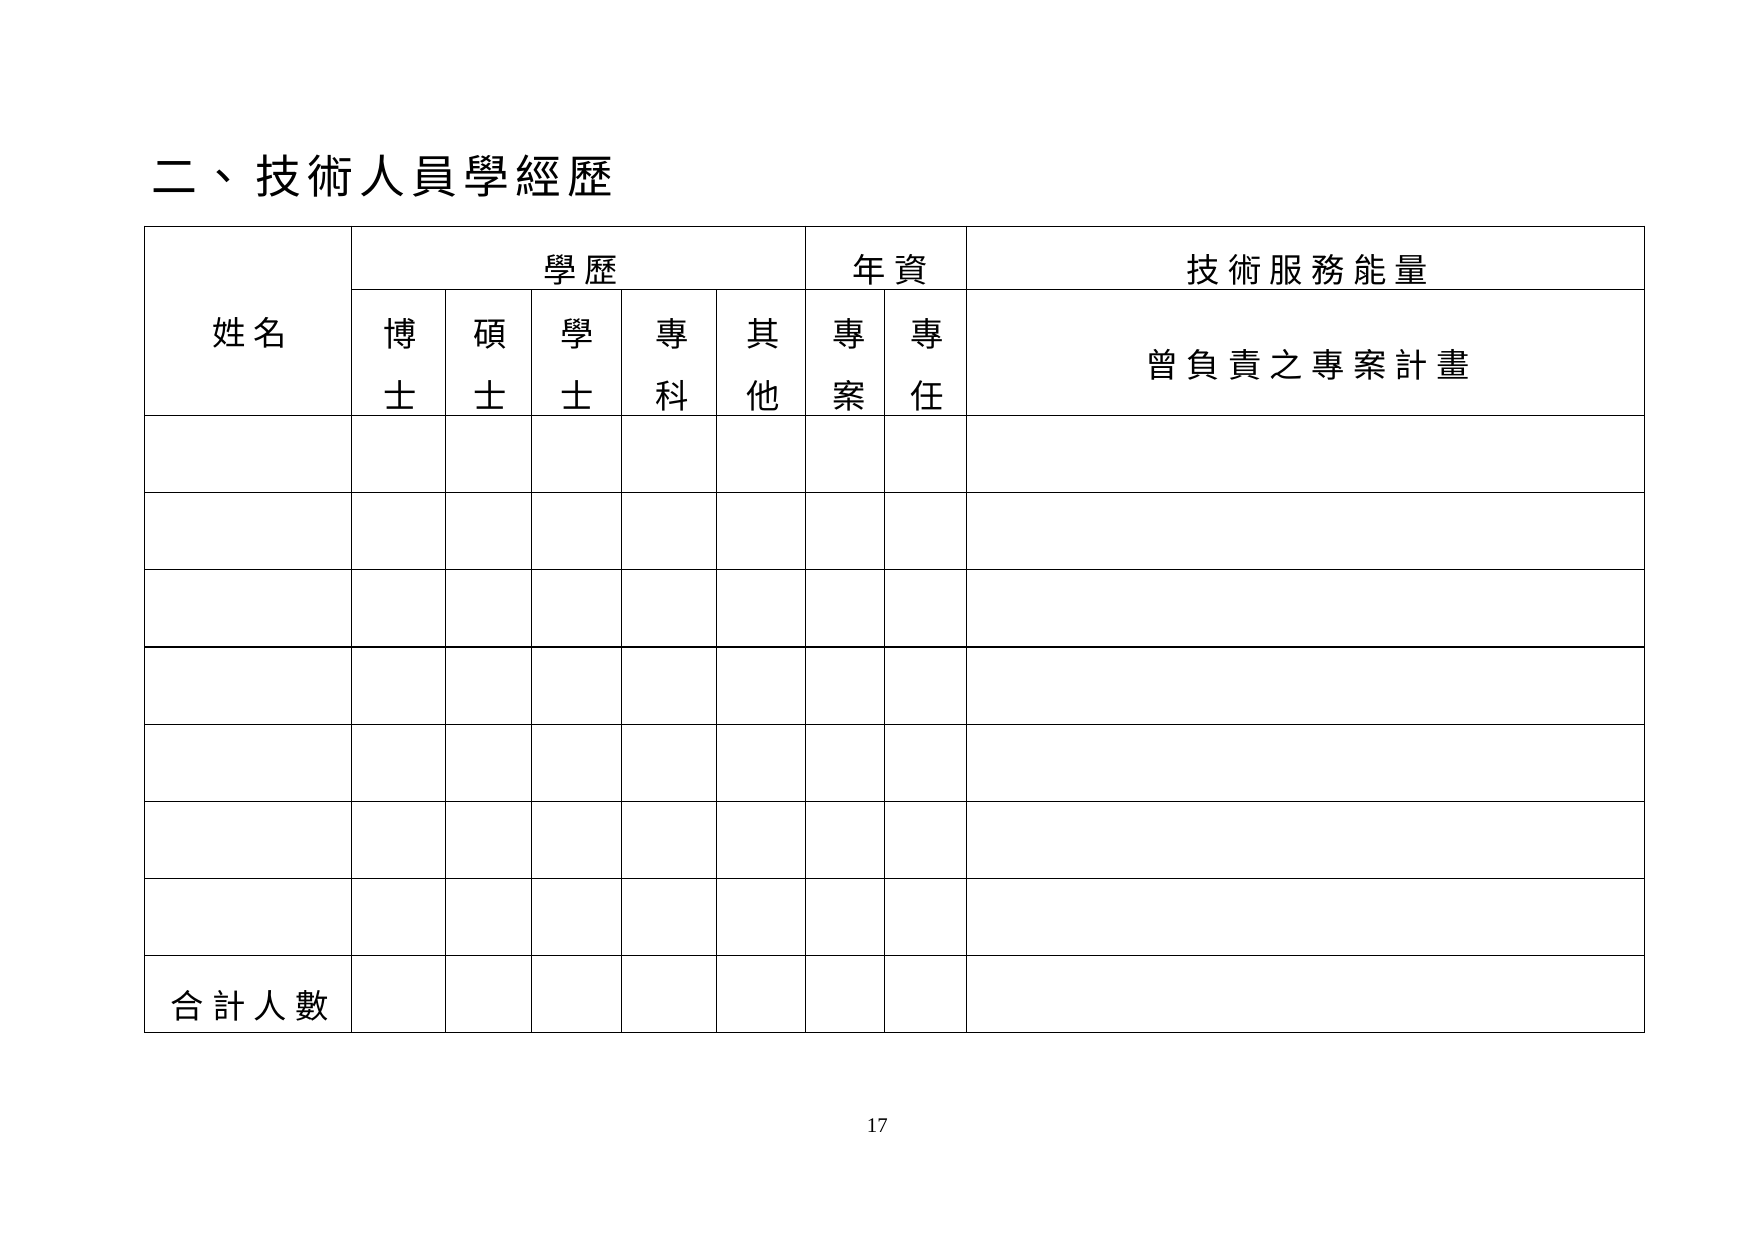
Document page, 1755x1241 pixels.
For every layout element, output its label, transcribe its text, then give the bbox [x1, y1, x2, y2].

table_header 姓名 [145, 227, 351, 415]
table_cell [532, 648, 621, 723]
table_cell 其 他 [717, 290, 805, 415]
text 二、技術人員學經歷 [96, 101, 1658, 226]
table_cell [806, 879, 884, 955]
table_cell [145, 493, 351, 569]
table_cell [532, 570, 621, 646]
table_cell [967, 956, 1644, 1032]
table_cell [885, 570, 966, 646]
table_cell [145, 802, 351, 878]
table_cell [967, 648, 1644, 723]
table_cell [145, 570, 351, 646]
table_cell [532, 493, 621, 569]
table_cell [622, 802, 716, 878]
table_cell [145, 416, 351, 492]
table_cell [806, 956, 884, 1032]
table_cell [885, 802, 966, 878]
table_cell [352, 802, 445, 878]
table_cell 曾負責之專案計畫 [967, 290, 1644, 415]
table_cell [446, 802, 531, 878]
table_cell [532, 879, 621, 955]
table_cell 專 案 [806, 290, 884, 415]
table_cell [622, 570, 716, 646]
table_cell [622, 879, 716, 955]
table_cell [145, 725, 351, 801]
table_cell [446, 956, 531, 1032]
table_cell [446, 416, 531, 492]
table_cell [717, 879, 805, 955]
table_cell [717, 956, 805, 1032]
table_cell [352, 956, 445, 1032]
table_cell [352, 416, 445, 492]
table_cell [967, 570, 1644, 646]
table_cell [885, 493, 966, 569]
table_cell [622, 493, 716, 569]
table_cell [622, 416, 716, 492]
table_cell 博 士 [352, 290, 445, 415]
table_header 技術服務能量 [967, 227, 1644, 289]
table_cell [717, 570, 805, 646]
table_cell [622, 725, 716, 801]
table_cell [717, 725, 805, 801]
table_cell 專 科 [622, 290, 716, 415]
table_cell [885, 725, 966, 801]
table_cell [885, 648, 966, 723]
table_cell 專 任 [885, 290, 966, 415]
table_cell [446, 725, 531, 801]
table_cell [532, 416, 621, 492]
table_cell [806, 493, 884, 569]
table_cell [885, 956, 966, 1032]
table_cell [717, 416, 805, 492]
table_header 學歷 [352, 227, 805, 289]
table_cell [446, 493, 531, 569]
table_cell [622, 956, 716, 1032]
table_cell [352, 879, 445, 955]
table_cell [446, 879, 531, 955]
table_cell [145, 879, 351, 955]
table_cell [532, 802, 621, 878]
table_cell [446, 648, 531, 723]
table_cell [717, 493, 805, 569]
table_cell [885, 416, 966, 492]
table_cell [967, 416, 1644, 492]
table_header 年資 [806, 227, 966, 289]
table_cell [967, 879, 1644, 955]
table_cell [806, 416, 884, 492]
table_cell [717, 648, 805, 723]
table_cell [532, 956, 621, 1032]
table_cell [717, 802, 805, 878]
table_cell [967, 802, 1644, 878]
table_cell [352, 725, 445, 801]
table_cell 碩 士 [446, 290, 531, 415]
table_cell [806, 570, 884, 646]
table_cell 學 士 [532, 290, 621, 415]
table_cell [967, 725, 1644, 801]
table_cell [446, 570, 531, 646]
table_cell [967, 493, 1644, 569]
table_cell [532, 725, 621, 801]
table_cell [885, 879, 966, 955]
table_cell [806, 648, 884, 723]
table_cell [622, 648, 716, 723]
table_cell [806, 725, 884, 801]
table_cell [352, 648, 445, 723]
table_cell [352, 570, 445, 646]
table_cell [352, 493, 445, 569]
table_cell 合計人數 [145, 956, 351, 1032]
table_cell [806, 802, 884, 878]
table_cell [145, 648, 351, 723]
